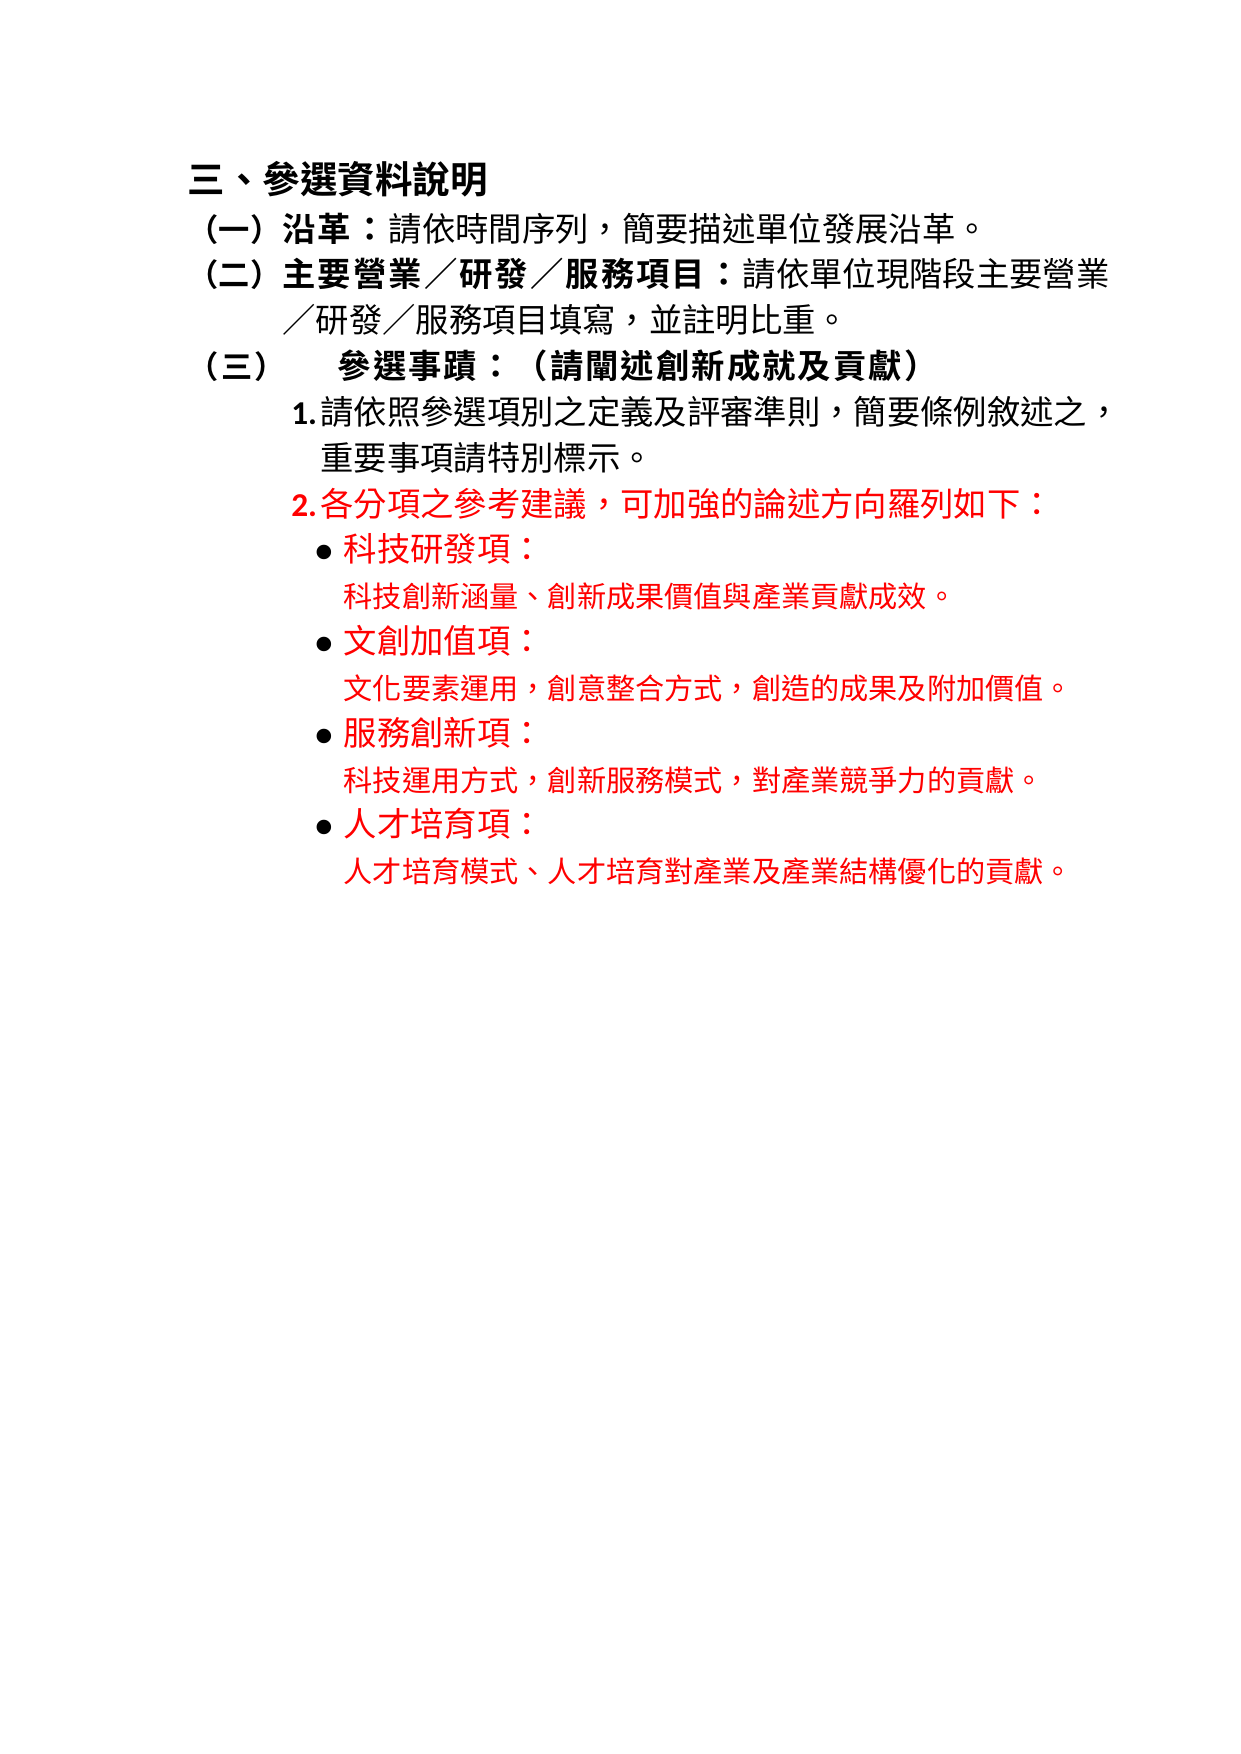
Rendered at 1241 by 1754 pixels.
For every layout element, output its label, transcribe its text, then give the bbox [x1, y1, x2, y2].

list 科技研發項： 科技創新涵量、創新成果價值與產業貢獻成效。 [314, 525, 1122, 617]
list 服務創新項： 科技運用方式，創新服務模式，對產業競爭力的貢獻。 [314, 708, 1122, 800]
list 請依照參選項別之定義及評審準則，簡要條例敘述之，重要事項請特別標示。 [291, 388, 1122, 479]
list 主要營業／研發／服務項目：請依單位現階段主要營業／研發／服務項目填寫，並註明比重。 [187, 250, 1122, 342]
list 沿革：請依時間序列，簡要描述單位發展沿革。 [187, 204, 1122, 250]
list 參選事蹟：（請闡述創新成就及貢獻） [187, 342, 1122, 388]
list 人才培育項： 人才培育模式、人才培育對產業及產業結構優化的貢獻。 [314, 800, 1122, 892]
text 三、參選資料說明 [187, 150, 1122, 204]
list 文創加值項： 文化要素運用，創意整合方式，創造的成果及附加價值。 [314, 617, 1122, 708]
list 各分項之參考建議，可加強的論述方向羅列如下： [291, 479, 1122, 525]
